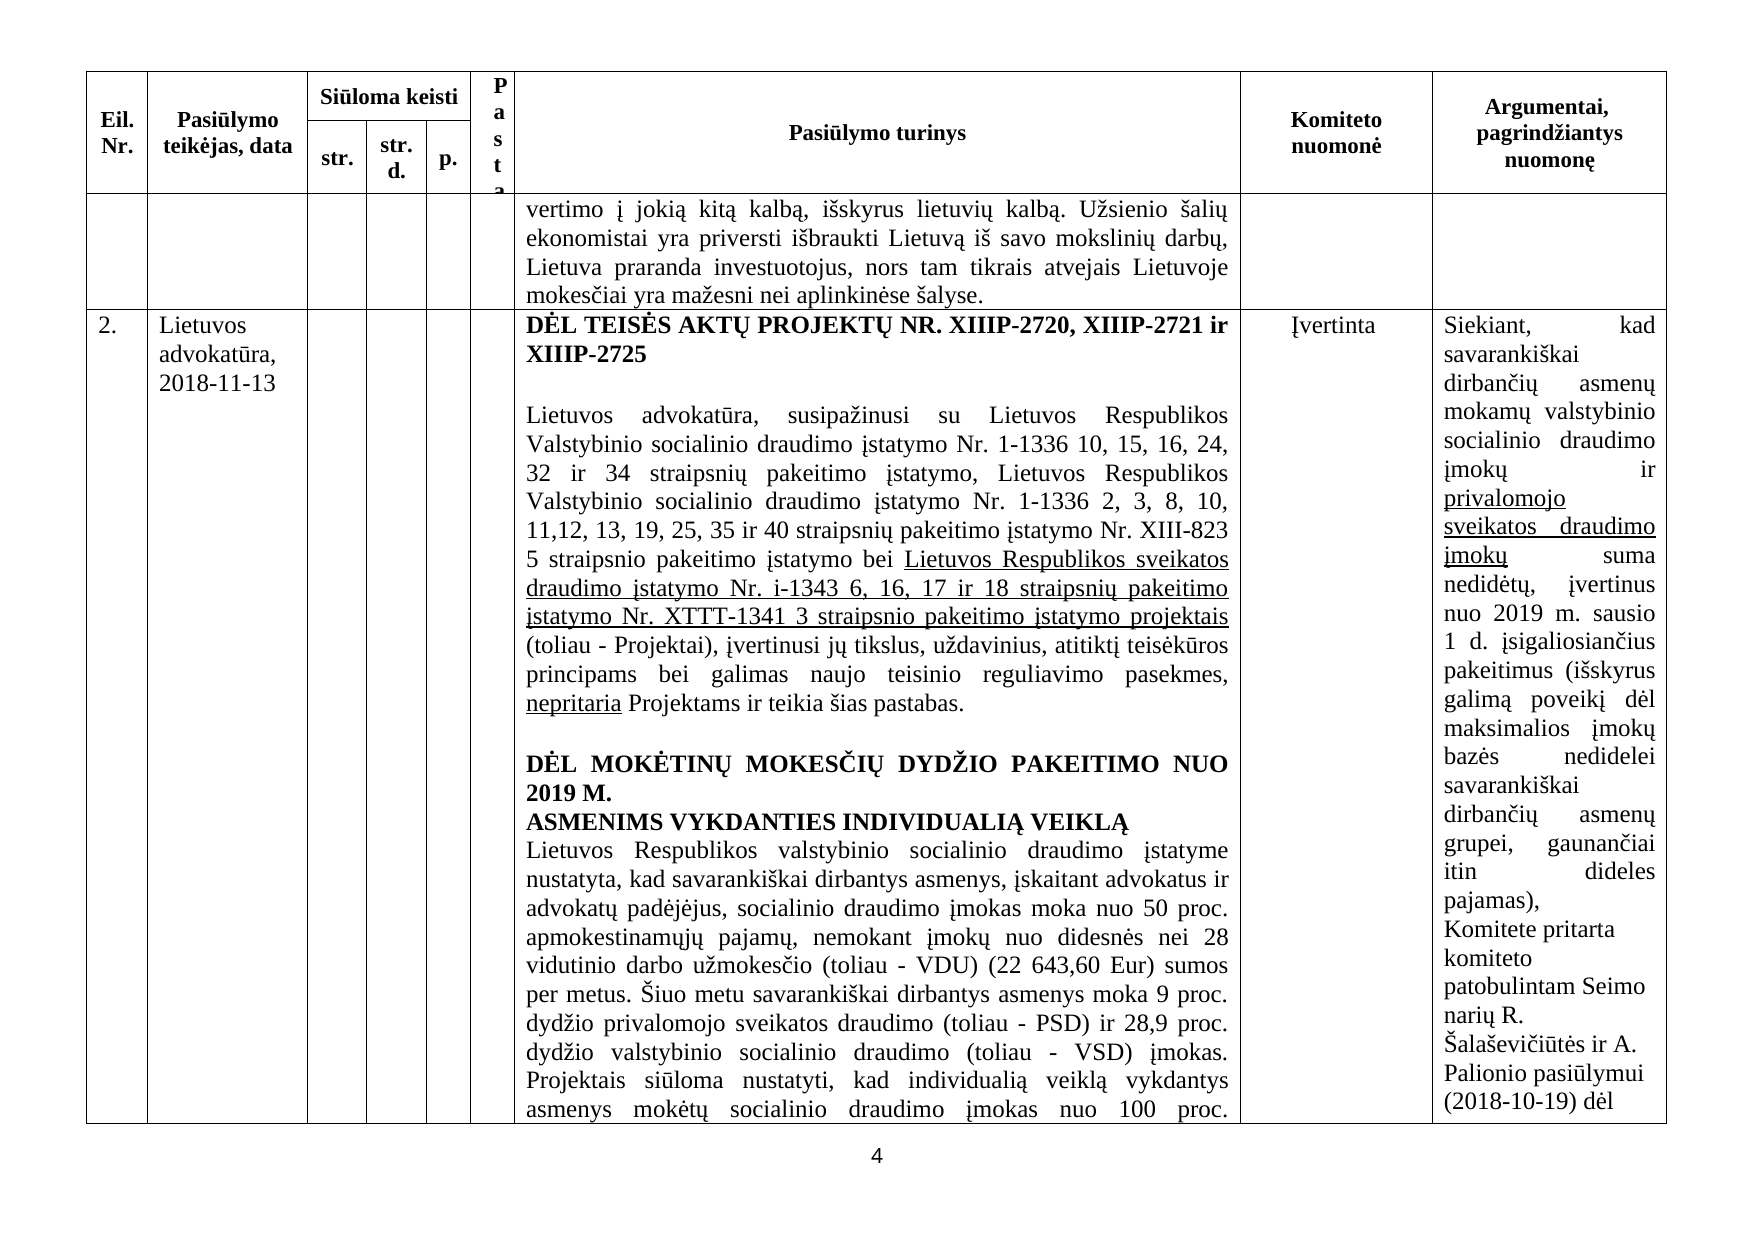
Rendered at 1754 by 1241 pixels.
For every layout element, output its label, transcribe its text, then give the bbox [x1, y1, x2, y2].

table_cell [471, 310, 514, 1123]
table_cell DĖL TEISĖS AKTŲ PROJEKTŲ NR. XIIIP-2720, XIIIP-2721 ir XIIIP-2725 Lietuvos advokatūra, susipažinusi su Lietuvos Respublikos Valstybinio socialinio draudimo įstatymo Nr. 1-1336 10, 15, 16, 24, 32 ir 34 straipsnių pakeitimo įstatymo, Lietuvos Respublikos Valstybinio socialinio draudimo įstatymo Nr. 1-1336 2, 3, 8, 10, 11,12, 13, 19, 25, 35 ir 40 straipsnių pakeitimo įstatymo Nr. XIII-823 5 straipsnio pakeitimo įstatymo bei Lietuvos Respublikos sveikatos draudimo įstatymo Nr. i-1343 6, 16, 17 ir 18 straipsnių pakeitimo įstatymo Nr. XTTT-1341 3 straipsnio pakeitimo įstatymo projektais (toliau - Projektai), įvertinusi jų tikslus, uždavinius, atitiktį teisėkūros principams bei galimas naujo teisinio reguliavimo pasekmes, nepritaria Projektams ir teikia šias pastabas. DĖL MOKĖTINŲ MOKESČIŲ DYDŽIO PAKEITIMO NUO 2019 M. ASMENIMS VYKDANTIES INDIVIDUALIĄ VEIKLĄ Lietuvos Respublikos valstybinio socialinio draudimo įstatyme nustatyta, kad savarankiškai dirbantys asmenys, įskaitant advokatus ir advokatų padėjėjus, socialinio draudimo įmokas moka nuo 50 proc. apmokestinamųjų pajamų, nemokant įmokų nuo didesnės nei 28 vidutinio darbo užmokesčio (toliau - VDU) (22 643,60 Eur) sumos per metus. Šiuo metu savarankiškai dirbantys asmenys moka 9 proc. dydžio privalomojo sveikatos draudimo (toliau - PSD) ir 28,9 proc. dydžio valstybinio socialinio draudimo (toliau - VSD) įmokas. Projektais siūloma nustatyti, kad individualią veiklą vykdantys asmenys mokėtų socialinio draudimo įmokas nuo 100 proc. [515, 310, 1240, 1123]
table_cell str. [308, 121, 366, 193]
table_cell str. d. [367, 121, 426, 193]
table_cell [148, 194, 307, 309]
table_header Argumentai, pagrindžiantys nuomonę [1433, 72, 1666, 193]
table_header Eil. Nr. [87, 72, 147, 193]
table_cell Lietuvos advokatūra, 2018-11-13 [148, 310, 307, 1123]
table_cell vertimo į jokią kitą kalbą, išskyrus lietuvių kalbą. Užsienio šalių ekonomistai yra priversti išbraukti Lietuvą iš savo mokslinių darbų, Lietuva praranda investuotojus, nors tam tikrais atvejais Lietuvoje mokesčiai yra mažesni nei aplinkinėse šalyse. [515, 194, 1240, 309]
table_cell [427, 194, 470, 309]
table_header Pasiūlymo turinys [515, 72, 1240, 193]
table_header Pastabos [471, 72, 514, 193]
table_cell [1433, 194, 1666, 309]
table_cell [87, 194, 147, 309]
table_header Komiteto nuomonė [1241, 72, 1432, 193]
table_cell Siekiant, kad savarankiškai dirbančių asmenų mokamų valstybinio socialinio draudimo įmokų ir privalomojo sveikatos draudimo įmokų suma nedidėtų, įvertinus nuo 2019 m. sausio 1 d. įsigaliosiančius pakeitimus (išskyrus galimą poveikį dėl maksimalios įmokų bazės nedidelei savarankiškai dirbančių asmenų grupei, gaunančiai itin dideles pajamas), Komitete pritarta komiteto patobulintam Seimo narių R. Šalaševičiūtės ir A. Palionio pasiūlymui (2018-10-19) dėl [1433, 310, 1666, 1123]
table_cell Įvertinta [1241, 310, 1432, 1123]
table_cell [308, 310, 366, 1123]
table_cell [367, 194, 426, 309]
table_cell [427, 310, 470, 1123]
table_cell [367, 310, 426, 1123]
table_cell 2. [87, 310, 147, 1123]
table_cell [308, 194, 366, 309]
table_cell [1241, 194, 1432, 309]
table_cell [471, 194, 514, 309]
table_header Siūloma keisti [308, 72, 470, 120]
table_header Pasiūlymo teikėjas, data [148, 72, 307, 193]
table_cell p. [427, 121, 470, 193]
